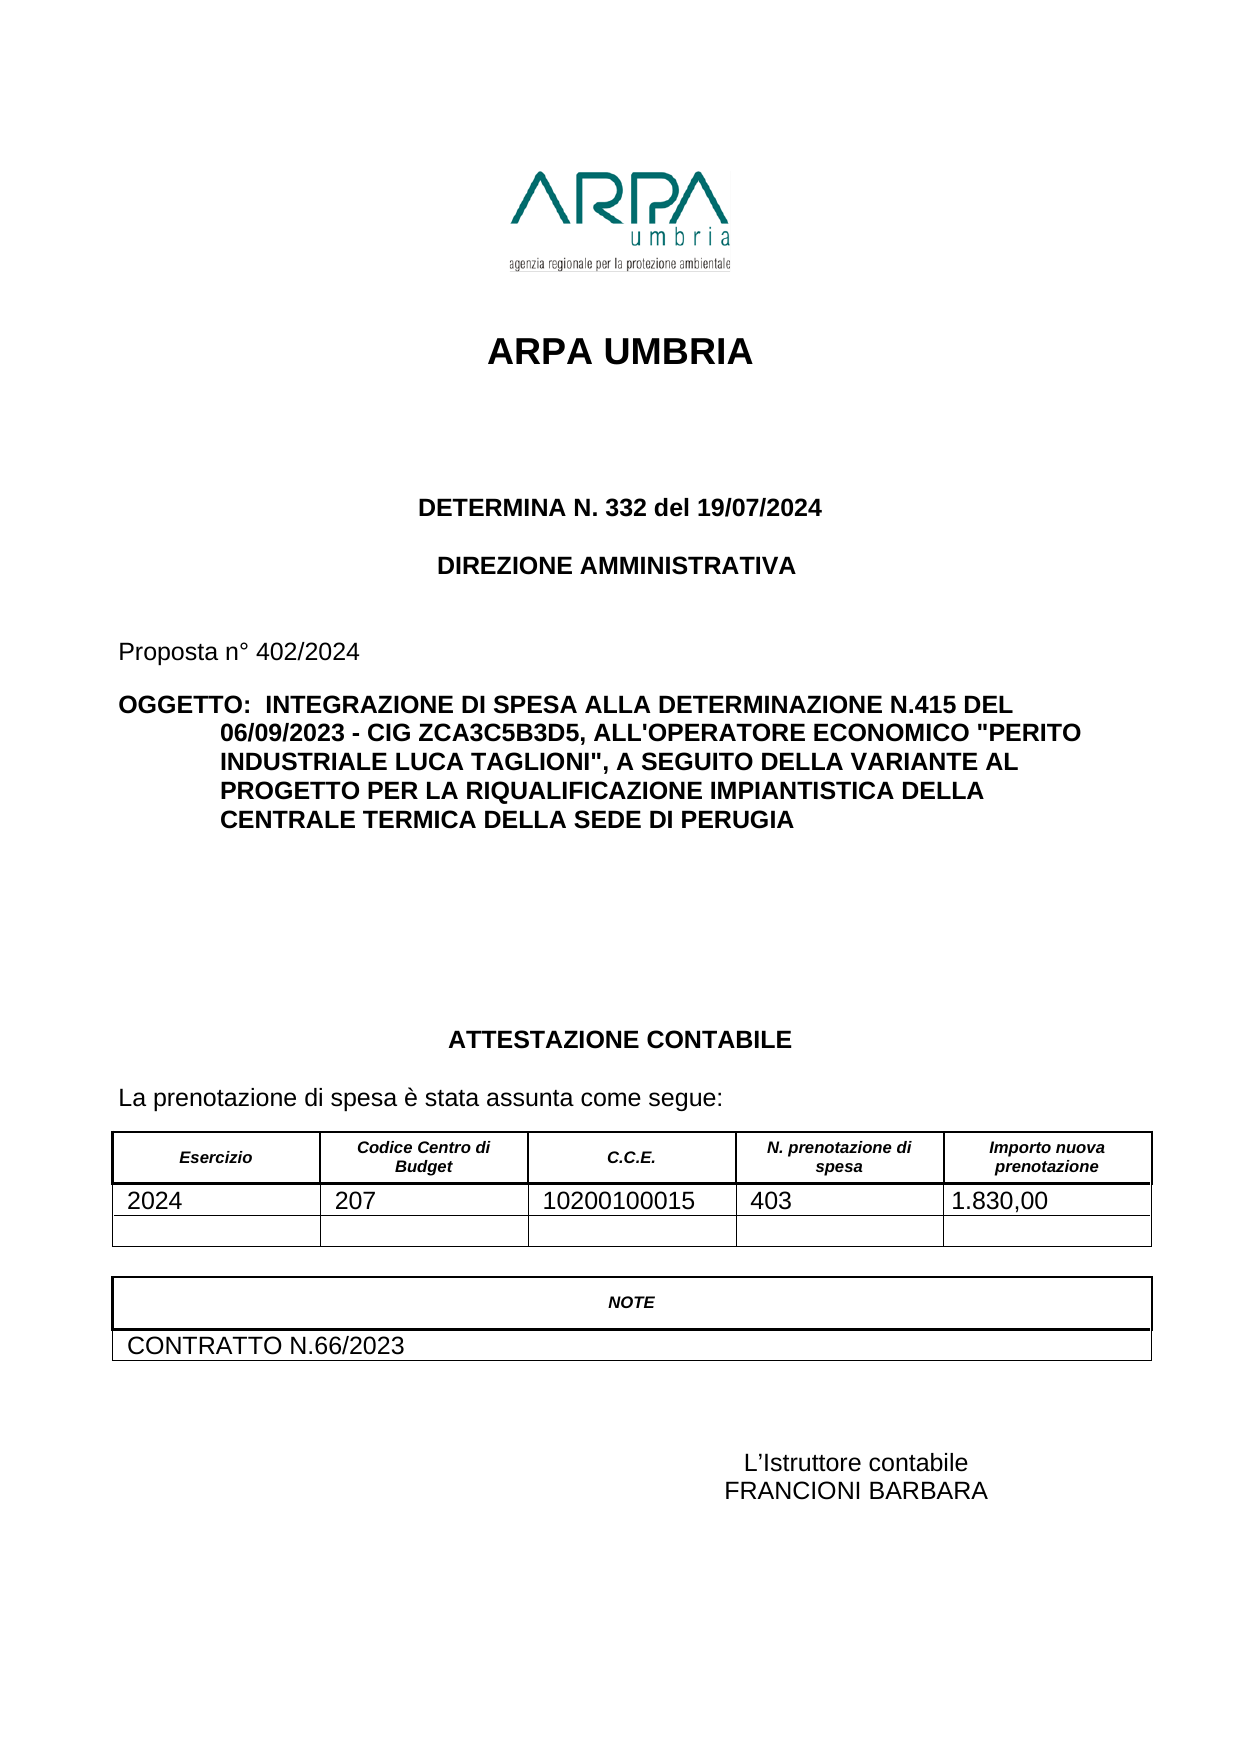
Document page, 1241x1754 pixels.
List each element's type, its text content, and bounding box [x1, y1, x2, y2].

table_cell 1.830,00 [944, 1182, 1151, 1215]
table_header C.C.E. [529, 1133, 735, 1182]
table_cell CONTRATTO N.66/2023 [113, 1328, 1151, 1360]
table_cell [529, 1216, 736, 1246]
table_cell 403 [737, 1185, 943, 1215]
text L’Istruttore contabile [590, 1448, 1122, 1476]
table_header NOTE [114, 1278, 1151, 1327]
table_cell [321, 1216, 528, 1246]
text ATTESTAZIONE CONTABILE [118, 1025, 1122, 1054]
table_cell [113, 1215, 320, 1246]
table_header Esercizio [114, 1133, 319, 1182]
table_header Importo nuova prenotazione [945, 1133, 1151, 1182]
text OGGETTO: INTEGRAZIONE DI SPESA ALLA DETERMINAZIONE N.415 DEL 06/09/2023 - CIG ZCA3C5B3D5, ALL'OPERATORE ECONOMICO "PERITO INDUSTRIALE LUCA TAGLIONI", A SEGUITO DELLA VARIANTE AL PROGETTO PER LA RIQUALIFICAZIONE IMPIANTISTICA DELLA CENTRALE TERMICA DELLA SEDE DI PERUGIA [118, 690, 1122, 833]
table_header Codice Centro di Budget [321, 1133, 527, 1182]
table_cell 10200100015 [529, 1185, 736, 1215]
picture [509, 171, 731, 272]
table_cell [737, 1216, 943, 1246]
text Proposta n° 402/2024 [118, 637, 1122, 666]
text La prenotazione di spesa è stata assunta come segue: [118, 1083, 1122, 1111]
table_header N. prenotazione di spesa [737, 1133, 943, 1182]
table_cell 207 [321, 1185, 528, 1215]
text FRANCIONI BARBARA [590, 1476, 1122, 1505]
text DIREZIONE AMMINISTRATIVA [118, 551, 1122, 579]
table_cell [944, 1215, 1151, 1246]
table_cell 2024 [113, 1185, 320, 1215]
text DETERMINA N. 332 del 19/07/2024 [118, 493, 1122, 522]
